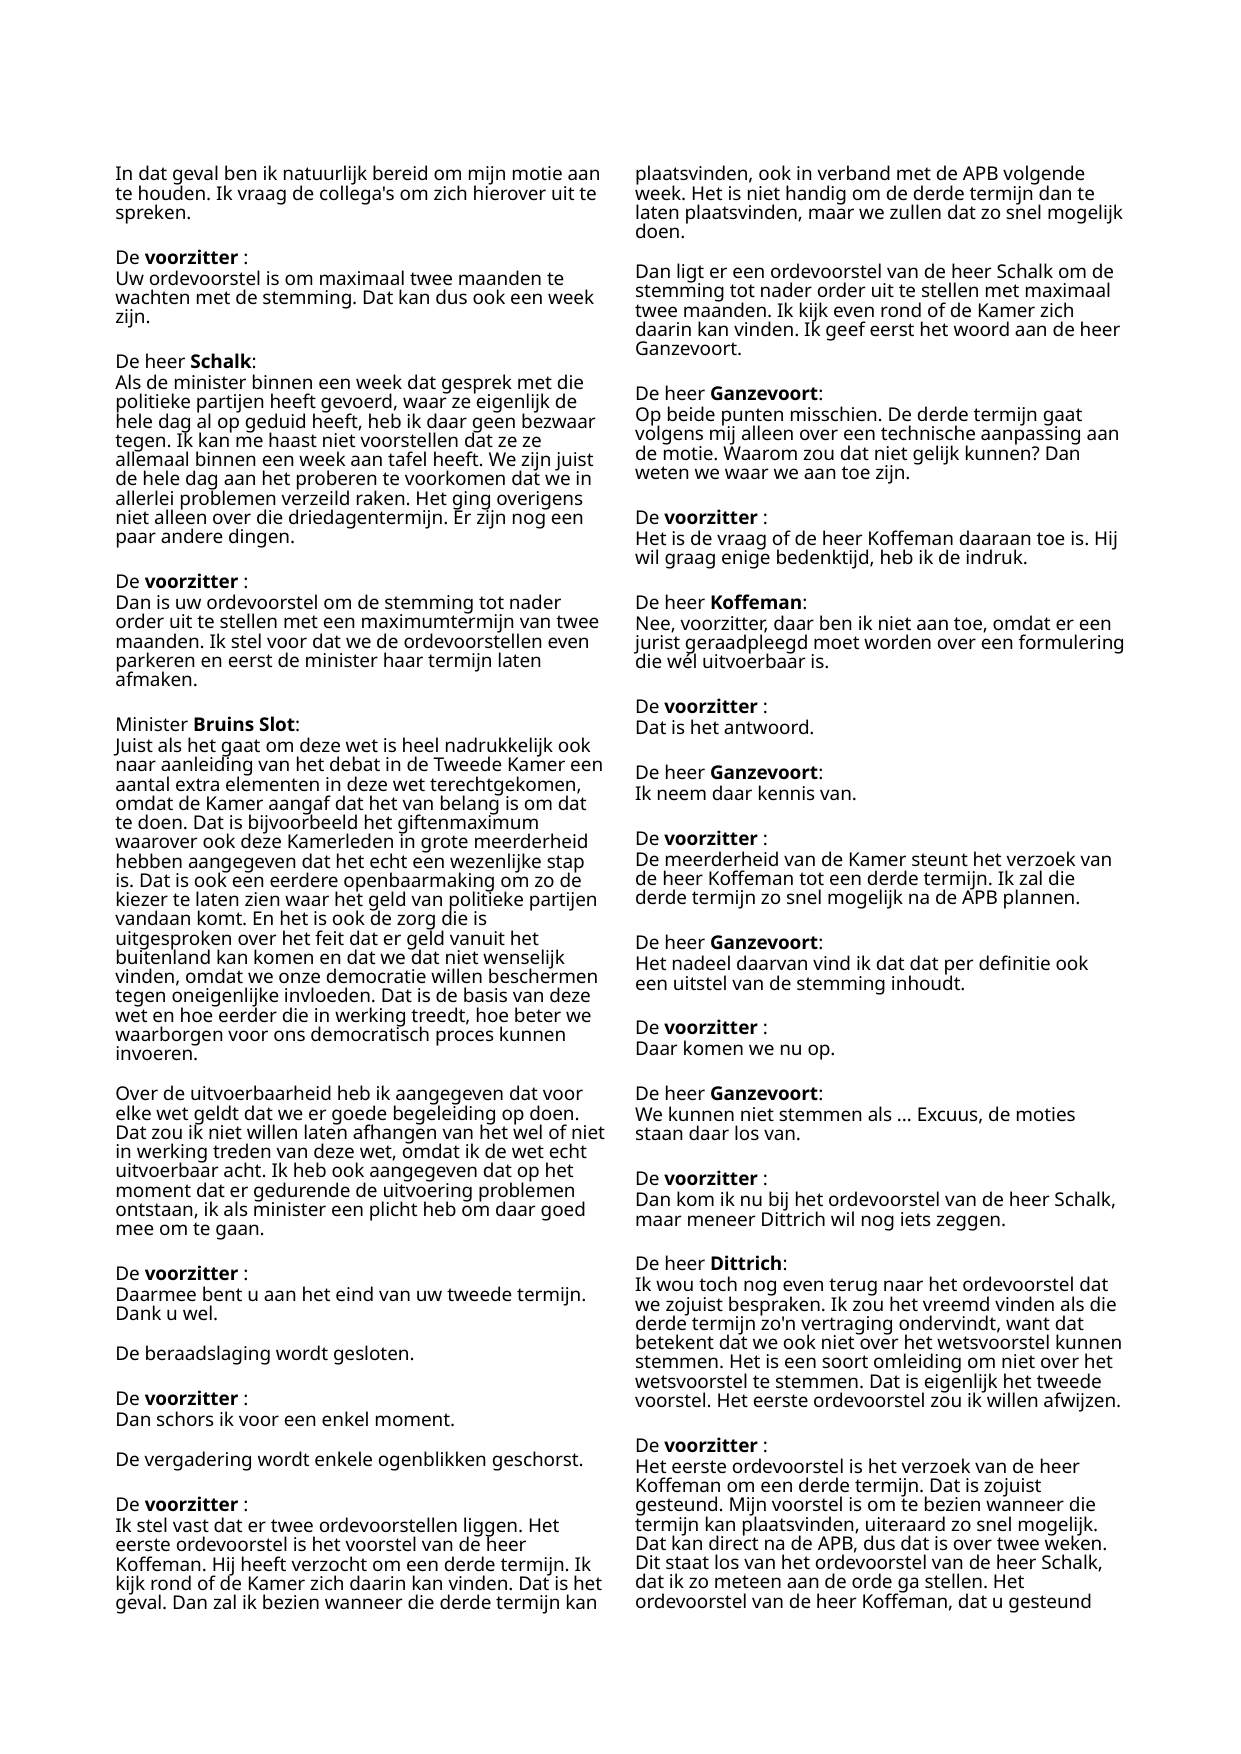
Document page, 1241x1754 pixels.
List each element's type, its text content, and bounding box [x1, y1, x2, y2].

text De vergadering wordt enkele ogenblikken geschorst. [115, 1451, 605, 1471]
text Nee, voorzitter, daar ben ik niet aan toe, omdat er een jurist geraadpleegd moet worden over een formulering die wél uitvoerbaar is. [635, 615, 1125, 673]
text Op beide punten misschien. De derde termijn gaat volgens mij alleen over een technische aanpassing aan de motie. Waarom zou dat niet gelijk kunnen? Dan weten we waar we aan toe zijn. [635, 406, 1125, 483]
text Het eerste ordevoorstel is het verzoek van de heer Koffeman om een derde termijn. Dat is zojuist gesteund. Mijn voorstel is om te bezien wanneer die termijn kan plaatsvinden, uiteraard zo snel mogelijk. Dat kan direct na de APB, dus dat is over twee weken. Dit staat los van het ordevoorstel van de heer Schalk, dat ik zo meteen aan de orde ga stellen. Het ordevoorstel van de heer Koffeman, dat u gesteund [635, 1458, 1125, 1612]
text Juist als het gaat om deze wet is heel nadrukkelijk ook naar aanleiding van het debat in de Tweede Kamer een aantal extra elementen in deze wet terechtgekomen, omdat de Kamer aangaf dat het van belang is om dat te doen. Dat is bijvoorbeeld het giftenmaximum waarover ook deze Kamerleden in grote meerderheid hebben aangegeven dat het echt een wezenlijke stap is. Dat is ook een eerdere openbaarmaking om zo de kiezer te laten zien waar het geld van politieke partijen vandaan komt. En het is ook de zorg die is uitgesproken over het feit dat er geld vanuit het buitenland kan komen en dat we dat niet wenselijk vinden, omdat we onze democratie willen beschermen tegen oneigenlijke invloeden. Dat is de basis van deze wet en hoe eerder die in werking treedt, hoe beter we waarborgen voor ons democratisch proces kunnen invoeren. [115, 737, 605, 1064]
text De voorzitter : [635, 1014, 1125, 1040]
text Het is de vraag of de heer Koffeman daaraan toe is. Hij wil graag enige bedenktijd, heb ik de indruk. [635, 530, 1125, 568]
text De voorzitter : [635, 1432, 1125, 1458]
text We kunnen niet stemmen als … Excuus, de moties staan daar los van. [635, 1106, 1125, 1145]
text De voorzitter : [115, 1491, 605, 1517]
text Uw ordevoorstel is om maximaal twee maanden te wachten met de stemming. Dat kan dus ook een week zijn. [115, 270, 605, 327]
text Daar komen we nu op. [635, 1040, 1125, 1059]
text Ik stel vast dat er twee ordevoorstellen liggen. Het eerste ordevoorstel is het voorstel van de heer Koffeman. Hij heeft verzocht om een derde termijn. Ik kijk rond of de Kamer zich daarin kan vinden. Dat is het geval. Dan zal ik bezien wanneer die derde termijn kan [115, 1517, 605, 1613]
text Minister Bruins Slot: [115, 711, 605, 737]
text De heer Ganzevoort: [635, 759, 1125, 785]
text Daarmee bent u aan het eind van uw tweede termijn. Dank u wel. [115, 1286, 605, 1324]
text De heer Ganzevoort: [635, 1080, 1125, 1106]
text Dan schors ik voor een enkel moment. [115, 1411, 605, 1431]
text De voorzitter : [635, 825, 1125, 851]
text Ik neem daar kennis van. [635, 785, 1125, 804]
text De heer Ganzevoort: [635, 380, 1125, 406]
text Over de uitvoerbaarheid heb ik aangegeven dat voor elke wet geldt dat we er goede begeleiding op doen. Dat zou ik niet willen laten afhangen van het wel of niet in werking treden van deze wet, omdat ik de wet echt uitvoerbaar acht. Ik heb ook aangegeven dat op het moment dat er gedurende de uitvoering problemen ontstaan, ik als minister een plicht heb om daar goed mee om te gaan. [115, 1085, 605, 1239]
text De heer Dittrich: [635, 1251, 1125, 1276]
text De voorzitter : [635, 504, 1125, 530]
text Dan ligt er een ordevoorstel van de heer Schalk om de stemming tot nader order uit te stellen met maximaal twee maanden. Ik kijk even rond of de Kamer zich daarin kan vinden. Ik geef eerst het woord aan de heer Ganzevoort. [635, 263, 1125, 359]
text Dat is het antwoord. [635, 719, 1125, 738]
text Ik wou toch nog even terug naar het ordevoorstel dat we zojuist bespraken. Ik zou het vreemd vinden als die derde termijn zo'n vertraging ondervindt, want dat betekent dat we ook niet over het wetsvoorstel kunnen stemmen. Het is een soort omleiding om niet over het wetsvoorstel te stemmen. Dat is eigenlijk het tweede voorstel. Het eerste ordevoorstel zou ik willen afwijzen. [635, 1276, 1125, 1411]
text De heer Schalk: [115, 348, 605, 374]
text In dat geval ben ik natuurlijk bereid om mijn motie aan te houden. Ik vraag de collega's om zich hierover uit te spreken. [115, 165, 605, 223]
text De voorzitter : [115, 1260, 605, 1286]
text Het nadeel daarvan vind ik dat dat per definitie ook een uitstel van de stemming inhoudt. [635, 955, 1125, 994]
text De heer Koffeman: [635, 589, 1125, 615]
text Dan is uw ordevoorstel om de stemming tot nader order uit te stellen met een maximumtermijn van twee maanden. Ik stel voor dat we de ordevoorstellen even parkeren en eerst de minister haar termijn laten afmaken. [115, 594, 605, 690]
text De voorzitter : [115, 244, 605, 270]
text De voorzitter : [635, 1166, 1125, 1191]
text De voorzitter : [635, 693, 1125, 719]
text De meerderheid van de Kamer steunt het verzoek van de heer Koffeman tot een derde termijn. Ik zal die derde termijn zo snel mogelijk na de APB plannen. [635, 851, 1125, 909]
text Dan kom ik nu bij het ordevoorstel van de heer Schalk, maar meneer Dittrich wil nog iets zeggen. [635, 1191, 1125, 1230]
text Als de minister binnen een week dat gesprek met die politieke partijen heeft gevoerd, waar ze eigenlijk de hele dag al op geduid heeft, heb ik daar geen bezwaar tegen. Ik kan me haast niet voorstellen dat ze ze allemaal binnen een week aan tafel heeft. We zijn juist de hele dag aan het proberen te voorkomen dat we in allerlei problemen verzeild raken. Het ging overigens niet alleen over die driedagentermijn. Er zijn nog een paar andere dingen. [115, 374, 605, 547]
text De voorzitter : [115, 568, 605, 594]
text plaatsvinden, ook in verband met de APB volgende week. Het is niet handig om de derde termijn dan te laten plaatsvinden, maar we zullen dat zo snel mogelijk doen. [635, 165, 1125, 242]
text De voorzitter : [115, 1386, 605, 1411]
text De beraadslaging wordt gesloten. [115, 1345, 605, 1365]
text De heer Ganzevoort: [635, 929, 1125, 955]
